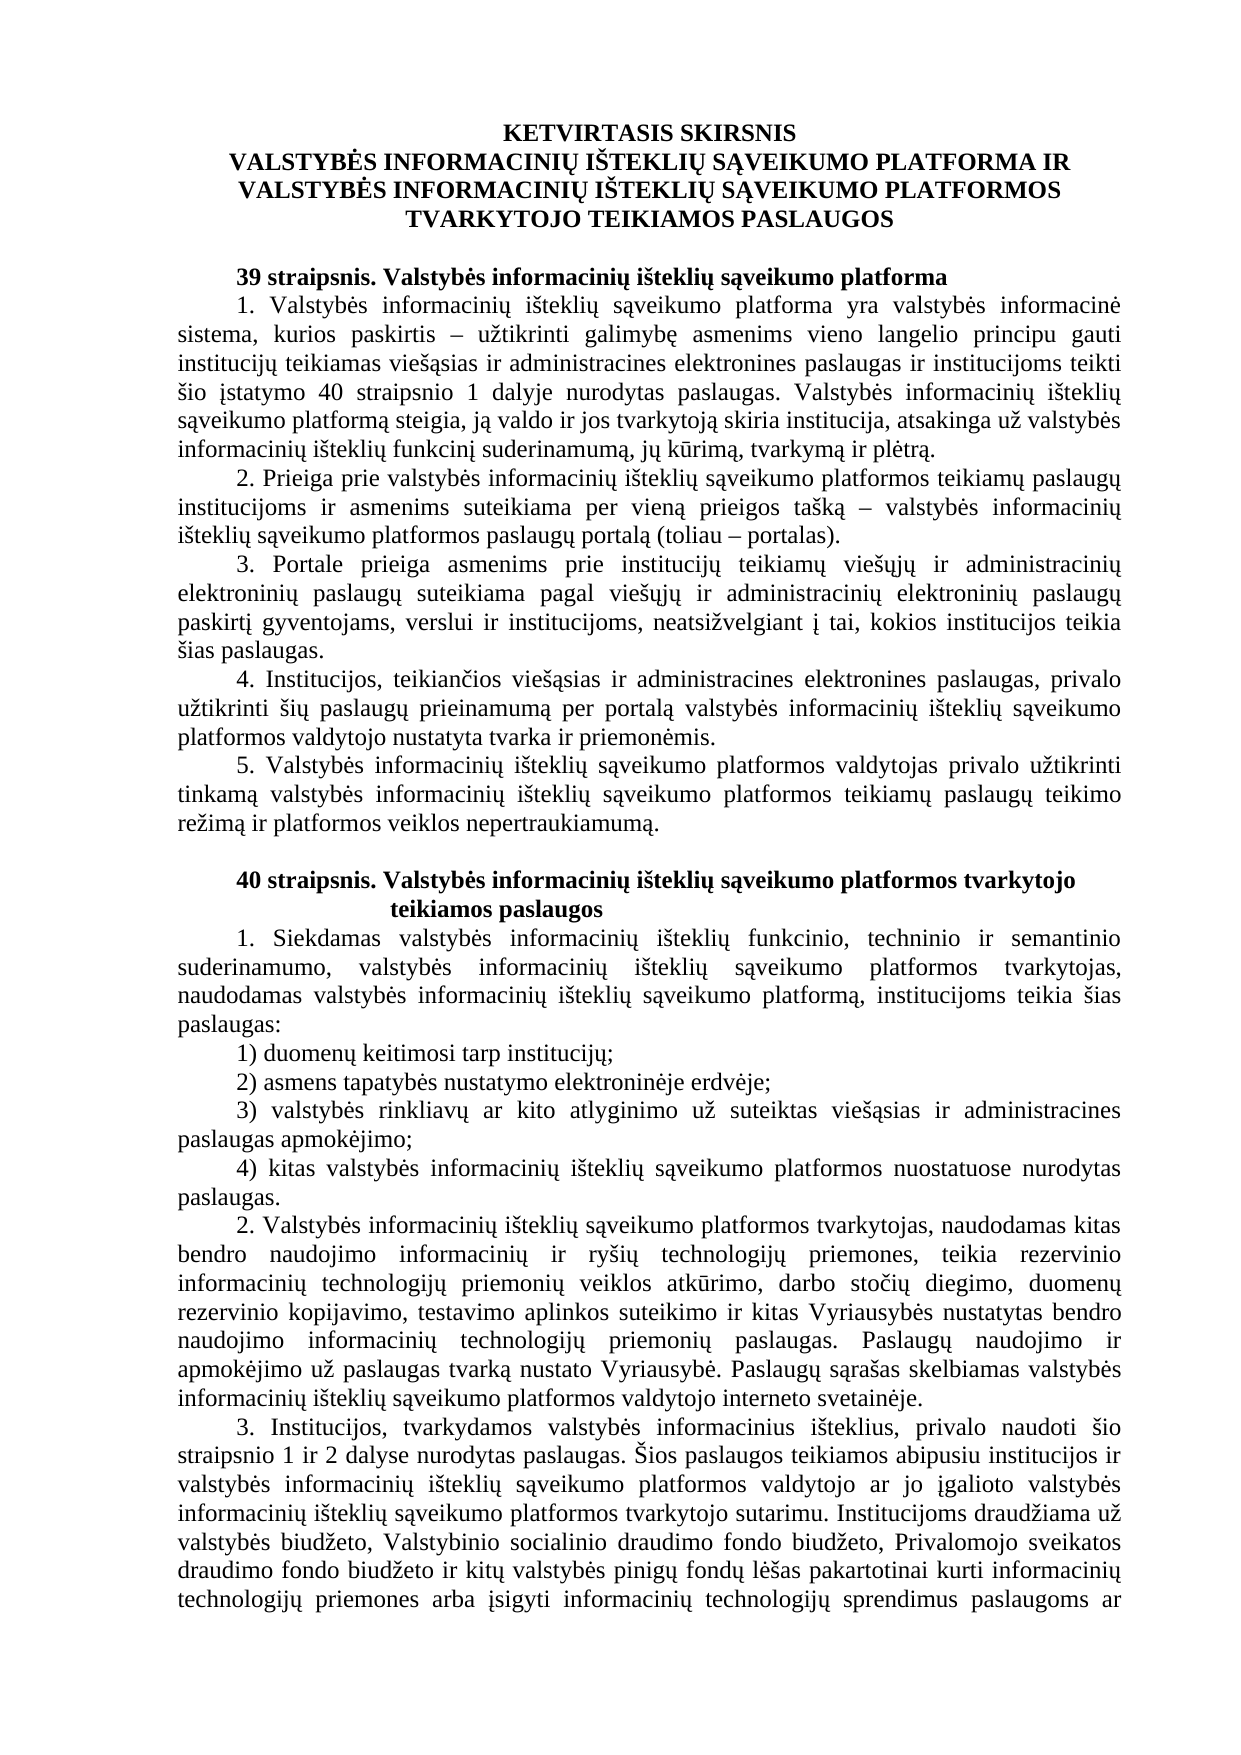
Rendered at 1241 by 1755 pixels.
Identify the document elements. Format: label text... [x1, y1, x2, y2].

text 2. Prieiga prie valstybės informacinių išteklių sąveikumo platformos teikiamų paslaugų institucijoms ir asmenims suteikiama per vieną prieigos tašką – valstybės informacinių išteklių sąveikumo platformos paslaugų portalą (toliau – portalas). [177, 463, 1122, 549]
text 4. Institucijos, teikiančios viešąsias ir administracines elektronines paslaugas, privalo užtikrinti šių paslaugų prieinamumą per portalą valstybės informacinių išteklių sąveikumo platformos valdytojo nustatyta tvarka ir priemonėmis. [177, 664, 1122, 751]
text 40 straipsnis. Valstybės informacinių išteklių sąveikumo platformos tvarkytojo teikiamos paslaugos [236, 866, 1122, 923]
text 5. Valstybės informacinių išteklių sąveikumo platformos valdytojas privalo užtikrinti tinkamą valstybės informacinių išteklių sąveikumo platformos teikiamų paslaugų teikimo režimą ir platformos veiklos nepertraukiamumą. [177, 751, 1122, 837]
text 1. Valstybės informacinių išteklių sąveikumo platforma yra valstybės informacinė sistema, kurios paskirtis – užtikrinti galimybę asmenims vieno langelio principu gauti institucijų teikiamas viešąsias ir administracines elektronines paslaugas ir institucijoms teikti šio įstatymo 40 straipsnio 1 dalyje nurodytas paslaugas. Valstybės informacinių išteklių sąveikumo platformą steigia, ją valdo ir jos tvarkytoją skiria institucija, atsakinga už valstybės informacinių išteklių funkcinį suderinamumą, jų kūrimą, tvarkymą ir plėtrą. [177, 291, 1122, 463]
text 4) kitas valstybės informacinių išteklių sąveikumo platformos nuostatuose nurodytas paslaugas. [177, 1153, 1122, 1211]
text 3. Institucijos, tvarkydamos valstybės informacinius išteklius, privalo naudoti šio straipsnio 1 ir 2 dalyse nurodytas paslaugas. Šios paslaugos teikiamos abipusiu institucijos ir valstybės informacinių išteklių sąveikumo platformos valdytojo ar jo įgalioto valstybės informacinių išteklių sąveikumo platformos tvarkytojo sutarimu. Institucijoms draudžiama už valstybės biudžeto, Valstybinio socialinio draudimo fondo biudžeto, Privalomojo sveikatos draudimo fondo biudžeto ir kitų valstybės pinigų fondų lėšas pakartotinai kurti informacinių technologijų priemones arba įsigyti informacinių technologijų sprendimus paslaugoms ar [177, 1412, 1122, 1613]
text 1) duomenų keitimosi tarp institucijų; [177, 1038, 1122, 1067]
text VALSTYBĖS INFORMACINIŲ IŠTEKLIŲ SĄVEIKUMO PLATFORMA IR VALSTYBĖS INFORMACINIŲ IŠTEKLIŲ SĄVEIKUMO PLATFORMOS TVARKYTOJO TEIKIAMOS PASLAUGOS [177, 147, 1122, 233]
text KETVIRTASIS SKIRSNIS [177, 118, 1122, 147]
text 3. Portale prieiga asmenims prie institucijų teikiamų viešųjų ir administracinių elektroninių paslaugų suteikiama pagal viešųjų ir administracinių elektroninių paslaugų paskirtį gyventojams, verslui ir institucijoms, neatsižvelgiant į tai, kokios institucijos teikia šias paslaugas. [177, 549, 1122, 664]
text 1. Siekdamas valstybės informacinių išteklių funkcinio, techninio ir semantinio suderinamumo, valstybės informacinių išteklių sąveikumo platformos tvarkytojas, naudodamas valstybės informacinių išteklių sąveikumo platformą, institucijoms teikia šias paslaugas: [177, 923, 1122, 1038]
text 3) valstybės rinkliavų ar kito atlyginimo už suteiktas viešąsias ir administracines paslaugas apmokėjimo; [177, 1096, 1122, 1153]
text 2. Valstybės informacinių išteklių sąveikumo platformos tvarkytojas, naudodamas kitas bendro naudojimo informacinių ir ryšių technologijų priemones, teikia rezervinio informacinių technologijų priemonių veiklos atkūrimo, darbo stočių diegimo, duomenų rezervinio kopijavimo, testavimo aplinkos suteikimo ir kitas Vyriausybės nustatytas bendro naudojimo informacinių technologijų priemonių paslaugas. Paslaugų naudojimo ir apmokėjimo už paslaugas tvarką nustato Vyriausybė. Paslaugų sąrašas skelbiamas valstybės informacinių išteklių sąveikumo platformos valdytojo interneto svetainėje. [177, 1211, 1122, 1412]
text 39 straipsnis. Valstybės informacinių išteklių sąveikumo platforma [177, 262, 1122, 291]
text 2) asmens tapatybės nustatymo elektroninėje erdvėje; [177, 1067, 1122, 1096]
